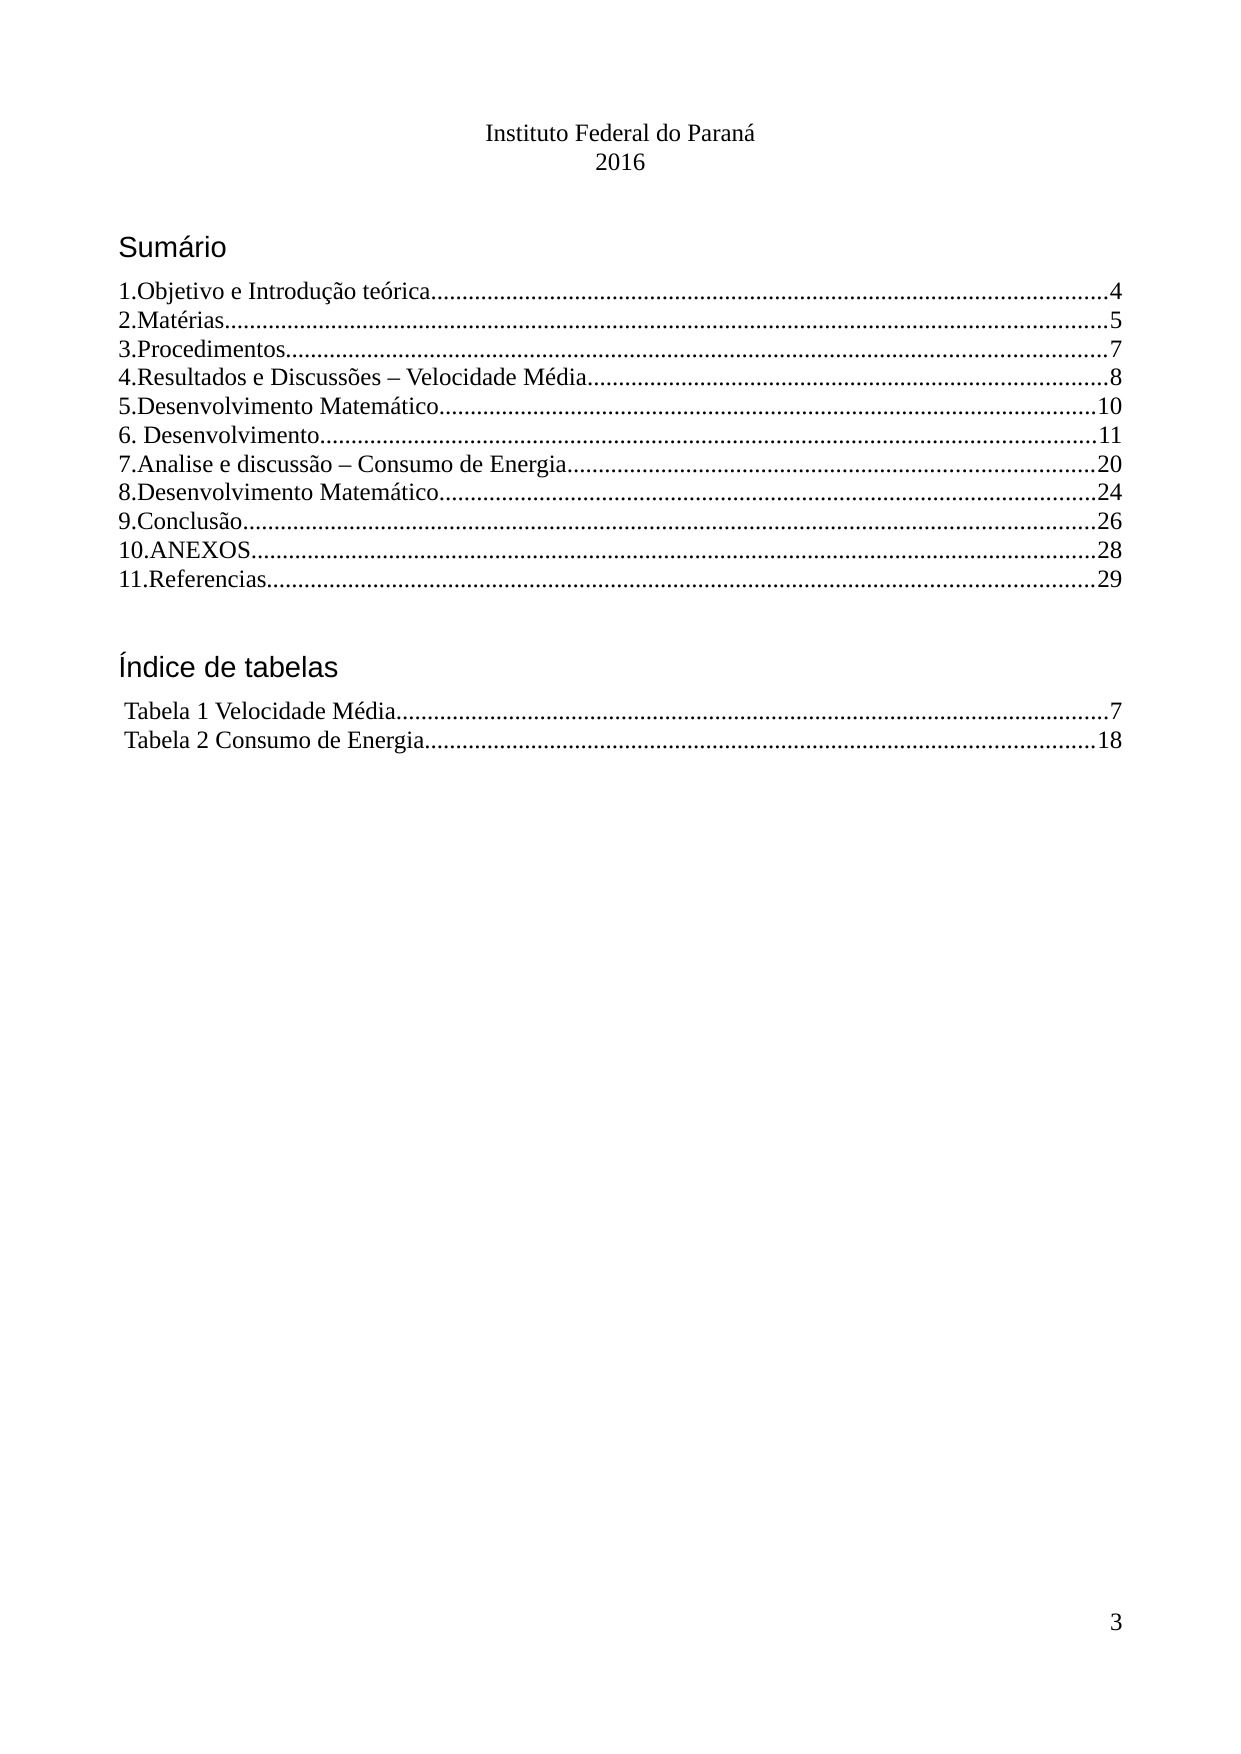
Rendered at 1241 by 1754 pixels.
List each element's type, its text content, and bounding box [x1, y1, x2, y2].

text 4.Resultados e Discussões – Velocidade Média 8 [118, 362, 1122, 391]
text Tabela 2 Consumo de Energia 18 [118, 725, 1122, 754]
text 8.Desenvolvimento Matemático 24 [118, 477, 1122, 506]
subtitle Índice de tabelas [118, 650, 1122, 684]
text 11.Referencias 29 [118, 564, 1122, 592]
text 5.Desenvolvimento Matemático. 10 [118, 391, 1122, 420]
text 9.Conclusão 26 [118, 506, 1122, 535]
text 3.Procedimentos 7 [118, 334, 1122, 362]
text 6. Desenvolvimento 11 [118, 420, 1122, 449]
text 7.Analise e discussão – Consumo de Energia 20 [118, 449, 1122, 477]
text Tabela 1 Velocidade Média 7 [118, 696, 1122, 725]
text 2.Matérias 5 [118, 305, 1122, 334]
subtitle Sumário [118, 230, 1122, 264]
text 10.ANEXOS 28 [118, 535, 1122, 564]
text 1.Objetivo e Introdução teórica. 4 [118, 276, 1122, 305]
